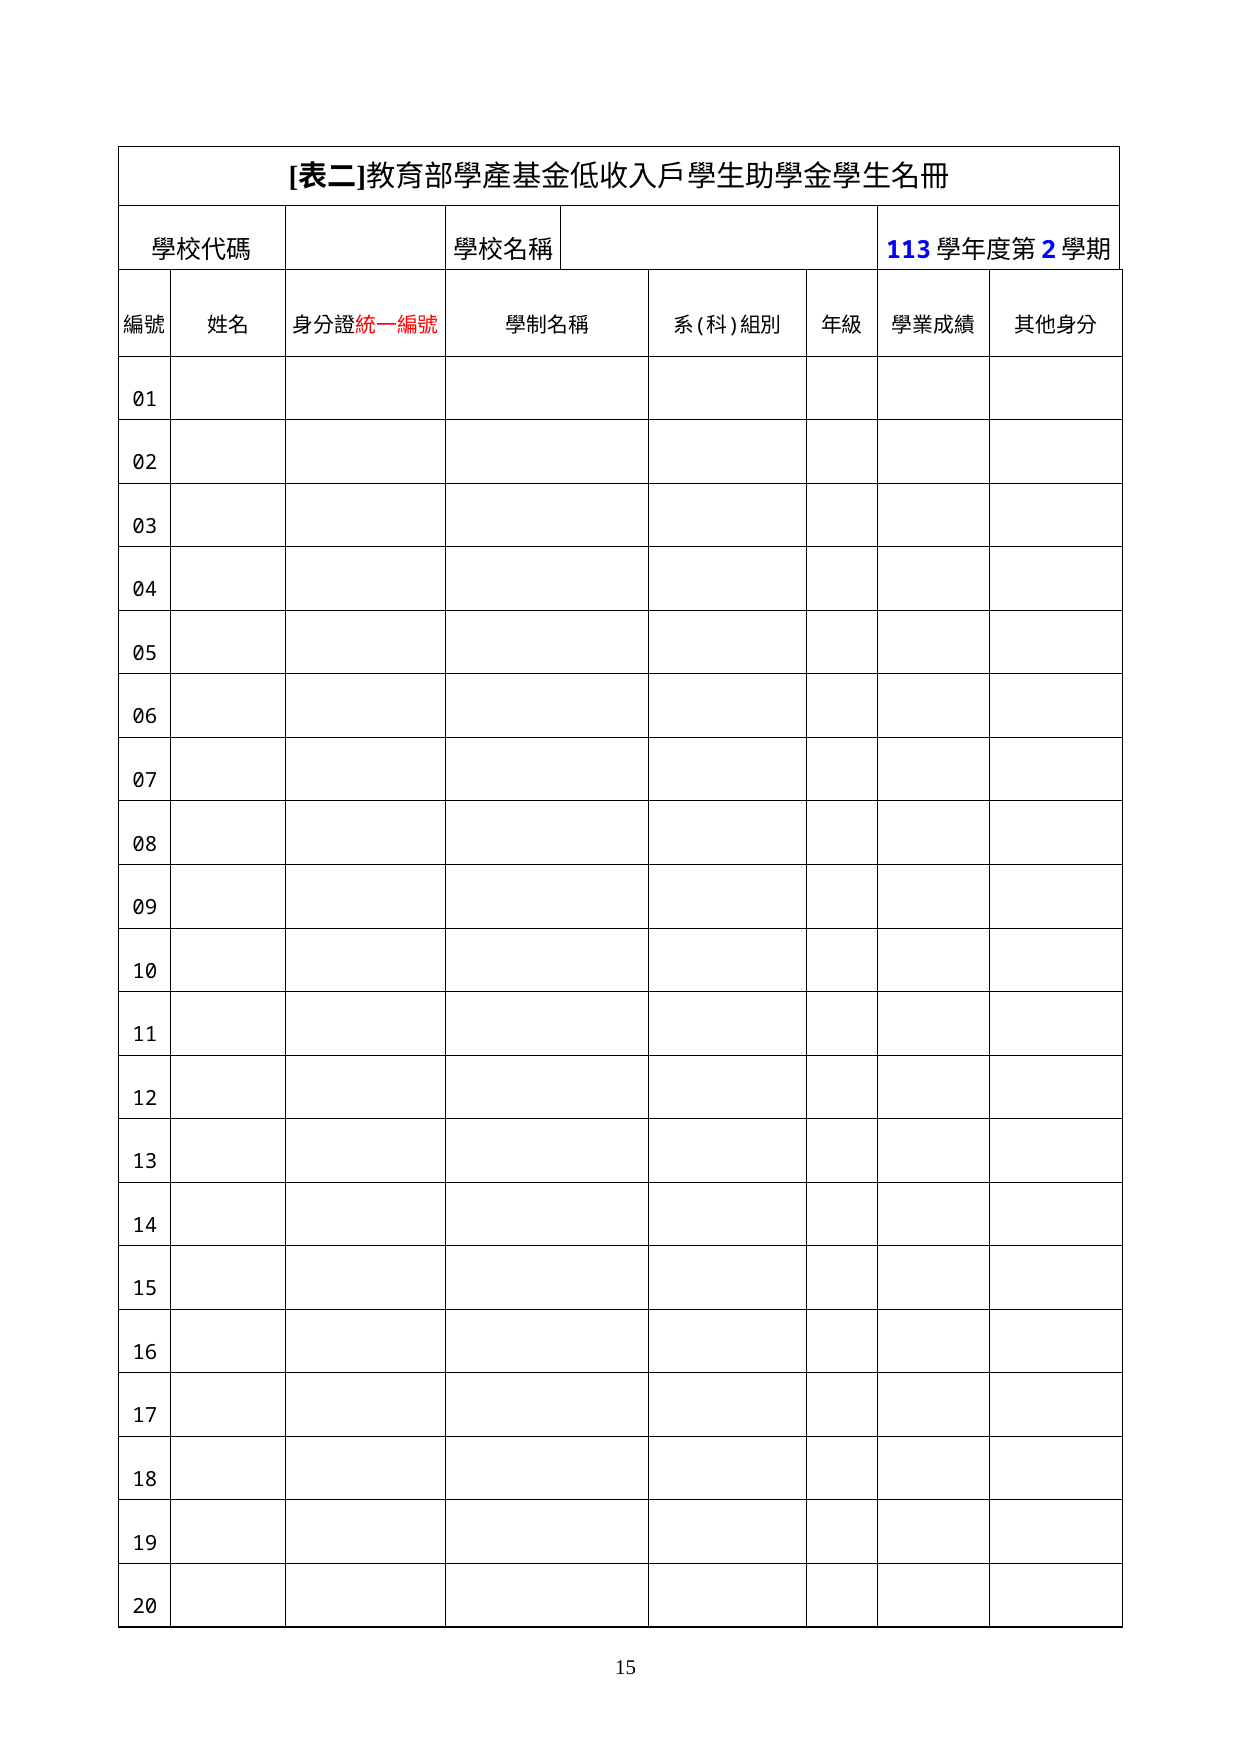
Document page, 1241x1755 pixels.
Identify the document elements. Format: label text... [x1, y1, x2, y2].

table_cell [286, 992, 445, 1054]
table_cell 14 [119, 1183, 170, 1245]
table_cell [446, 1310, 648, 1372]
table_cell [446, 547, 648, 610]
table_cell [807, 484, 877, 546]
table_cell [990, 484, 1122, 546]
table_cell [649, 865, 806, 927]
table_cell 17 [119, 1373, 170, 1436]
table_cell [807, 674, 877, 737]
table_cell [286, 420, 445, 483]
table_cell [286, 547, 445, 610]
table_cell [171, 865, 285, 927]
table_cell [171, 738, 285, 800]
table_cell [446, 1373, 648, 1436]
table_cell 08 [119, 801, 170, 864]
table_cell [649, 1500, 806, 1563]
table_cell [878, 1564, 989, 1626]
table_cell [446, 992, 648, 1054]
table_cell [286, 1183, 445, 1245]
table_cell [286, 1500, 445, 1563]
table_cell [807, 1183, 877, 1245]
table_cell [446, 611, 648, 673]
table_cell [171, 992, 285, 1054]
table_cell [171, 674, 285, 737]
table_cell [807, 738, 877, 800]
table_cell [171, 929, 285, 991]
table_cell [878, 801, 989, 864]
table_cell 學校名稱 [446, 206, 560, 269]
table_cell 姓名 [171, 270, 285, 356]
table_cell 05 [119, 611, 170, 673]
table_cell [807, 1437, 877, 1499]
table_cell [446, 929, 648, 991]
table_cell [171, 484, 285, 546]
table_cell [561, 206, 877, 269]
table_cell 11 [119, 992, 170, 1054]
table_cell [649, 1437, 806, 1499]
table_cell [171, 547, 285, 610]
table_cell [286, 1119, 445, 1182]
table_cell [446, 484, 648, 546]
table_cell [171, 420, 285, 483]
table_cell 12 [119, 1056, 170, 1118]
table_cell [649, 929, 806, 991]
table_cell [878, 1310, 989, 1372]
table_cell 學制名稱 [446, 270, 648, 356]
table_cell [286, 1373, 445, 1436]
table_cell [990, 357, 1122, 419]
table_cell [286, 611, 445, 673]
table_cell [286, 929, 445, 991]
table_cell 02 [119, 420, 170, 483]
table_cell [878, 1437, 989, 1499]
table_cell [990, 801, 1122, 864]
table_cell [171, 1183, 285, 1245]
table_cell [446, 1564, 648, 1626]
table_cell [807, 547, 877, 610]
table_cell [171, 1056, 285, 1118]
table_cell [649, 611, 806, 673]
table_cell [990, 1564, 1122, 1626]
table_cell [171, 611, 285, 673]
table_cell 16 [119, 1310, 170, 1372]
table_cell [286, 1437, 445, 1499]
table_cell 年級 [807, 270, 877, 356]
table_cell [878, 929, 989, 991]
table_cell [649, 1246, 806, 1309]
table_cell [878, 1056, 989, 1118]
table_cell [286, 1564, 445, 1626]
table_cell 06 [119, 674, 170, 737]
table_cell 其他身分 [990, 270, 1122, 356]
table_cell [990, 1246, 1122, 1309]
table_cell [990, 674, 1122, 737]
table_cell 身分證統一編號 [286, 270, 445, 356]
table_cell [649, 484, 806, 546]
table_cell [878, 357, 989, 419]
table_cell [878, 1246, 989, 1309]
table_cell [286, 206, 445, 269]
table_cell [649, 1373, 806, 1436]
table_cell 13 [119, 1119, 170, 1182]
table_cell [171, 1310, 285, 1372]
table_cell 10 [119, 929, 170, 991]
table_cell [990, 1119, 1122, 1182]
table_cell [286, 738, 445, 800]
table_cell [171, 1246, 285, 1309]
table_cell [171, 801, 285, 864]
table_cell [649, 738, 806, 800]
table_cell [649, 1310, 806, 1372]
table_cell [649, 674, 806, 737]
table_cell [878, 547, 989, 610]
table_cell [649, 1564, 806, 1626]
table_cell [446, 1183, 648, 1245]
table_cell [286, 674, 445, 737]
table_cell [446, 1437, 648, 1499]
table_cell 編號 [119, 270, 170, 356]
table_cell [807, 1119, 877, 1182]
table_cell 01 [119, 357, 170, 419]
table_cell [171, 1119, 285, 1182]
table_cell 20 [119, 1564, 170, 1626]
table_cell [990, 1373, 1122, 1436]
table_cell [807, 420, 877, 483]
table_cell [990, 1056, 1122, 1118]
table_cell [990, 929, 1122, 991]
table_cell 18 [119, 1437, 170, 1499]
table_cell [446, 738, 648, 800]
table_cell [171, 357, 285, 419]
table_cell [990, 738, 1122, 800]
table_cell [286, 1246, 445, 1309]
table_cell 113學年度第2學期 [878, 206, 1119, 269]
table_cell [286, 357, 445, 419]
table_cell [649, 1183, 806, 1245]
table_cell [878, 420, 989, 483]
table_cell [807, 929, 877, 991]
table_cell [286, 1056, 445, 1118]
table_cell [446, 420, 648, 483]
table_cell [807, 865, 877, 927]
table_cell [878, 1373, 989, 1436]
table_cell [649, 992, 806, 1054]
table_cell [649, 547, 806, 610]
table_cell [649, 1056, 806, 1118]
table_cell [649, 357, 806, 419]
table_cell [286, 1310, 445, 1372]
table_cell [878, 865, 989, 927]
table_cell [990, 1437, 1122, 1499]
table_cell [171, 1373, 285, 1436]
table_cell [807, 801, 877, 864]
table_cell 15 [119, 1246, 170, 1309]
table_cell 09 [119, 865, 170, 927]
table_cell [649, 801, 806, 864]
table_cell [878, 484, 989, 546]
table_cell [990, 1183, 1122, 1245]
table_cell [446, 1500, 648, 1563]
table_cell [878, 1183, 989, 1245]
table_cell [990, 420, 1122, 483]
table_cell 學業成績 [878, 270, 989, 356]
table_cell [878, 738, 989, 800]
table_cell [807, 1056, 877, 1118]
table_cell [446, 357, 648, 419]
table_cell [171, 1500, 285, 1563]
table_cell [446, 865, 648, 927]
table_cell [807, 1310, 877, 1372]
table_cell 03 [119, 484, 170, 546]
table_header [表二]教育部學產基金低收入戶學生助學金學生名冊 [119, 147, 1119, 205]
table_cell [990, 547, 1122, 610]
table_cell [649, 1119, 806, 1182]
table_cell [990, 865, 1122, 927]
table_cell [807, 1500, 877, 1563]
table_cell [286, 801, 445, 864]
table_cell [171, 1564, 285, 1626]
table_cell [807, 357, 877, 419]
table_cell [878, 1119, 989, 1182]
table_cell [807, 1373, 877, 1436]
table_cell [286, 484, 445, 546]
table_cell [446, 1119, 648, 1182]
table_cell [878, 674, 989, 737]
table_cell [878, 611, 989, 673]
table_cell [286, 865, 445, 927]
table_cell [807, 611, 877, 673]
table_cell [807, 992, 877, 1054]
table_cell [807, 1564, 877, 1626]
table_cell [446, 801, 648, 864]
table_cell [990, 611, 1122, 673]
table_cell 學校代碼 [119, 206, 285, 269]
table_cell [446, 674, 648, 737]
table_cell [990, 1500, 1122, 1563]
table_cell [878, 992, 989, 1054]
table_cell 系(科)組別 [649, 270, 806, 356]
table_cell [807, 1246, 877, 1309]
table_cell [446, 1246, 648, 1309]
table_cell [171, 1437, 285, 1499]
table_cell 04 [119, 547, 170, 610]
table_cell [990, 992, 1122, 1054]
table_cell [649, 420, 806, 483]
table_cell [878, 1500, 989, 1563]
table_cell 07 [119, 738, 170, 800]
table_cell [446, 1056, 648, 1118]
table_cell 19 [119, 1500, 170, 1563]
table_cell [990, 1310, 1122, 1372]
